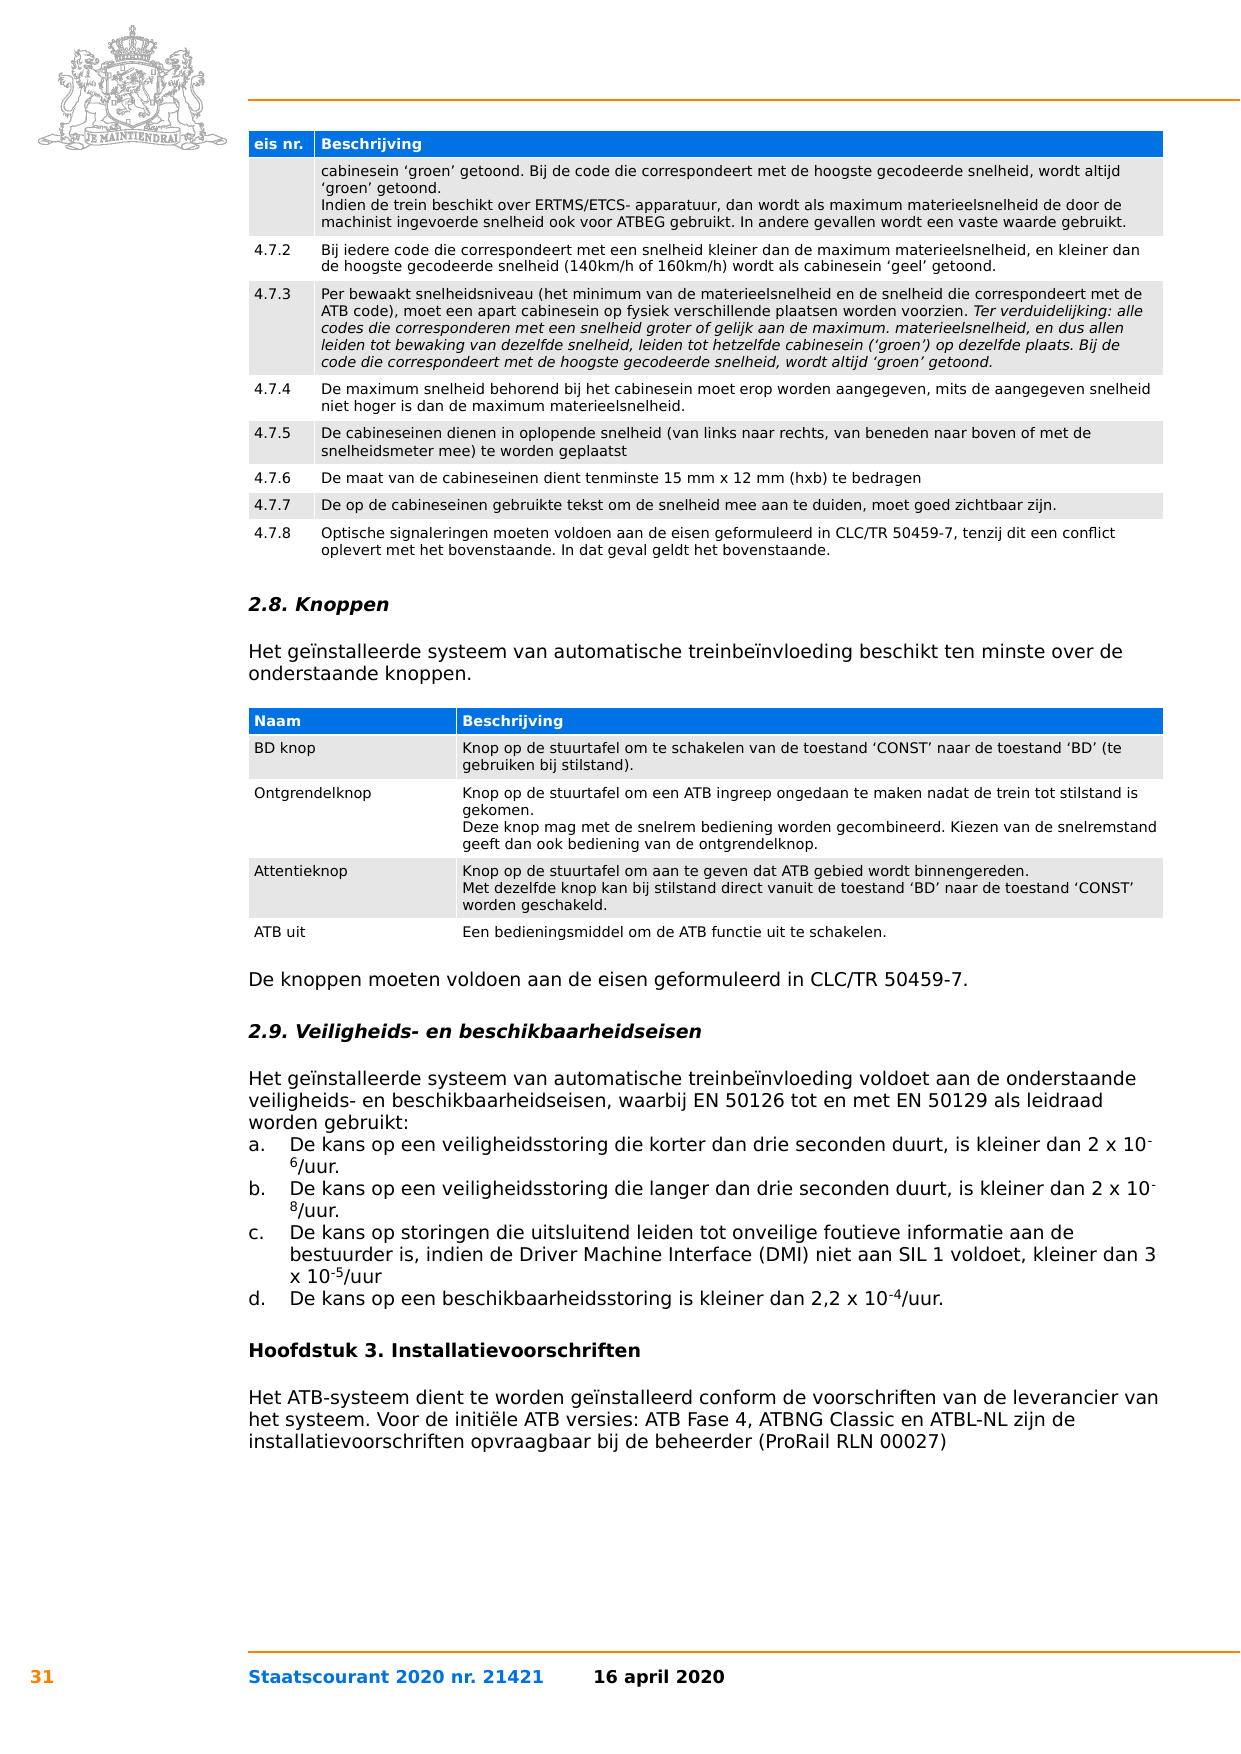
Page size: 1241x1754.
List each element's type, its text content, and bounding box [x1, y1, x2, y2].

table_cell Per bewaakt snelheidsniveau (het minimum van de materieelsnelheid en de snelheid die correspondeert met de ATB code), moet een apart cabinesein op fysiek verschillende plaatsen worden voorzien. Ter verduidelijking: alle codes die corresponderen met een snelheid groter of gelijk aan de maximum. materieelsnelheid, en dus allen leiden tot bewaking van dezelfde snelheid, leiden tot hetzelfde cabinesein (‘groen’) op dezelfde plaats. Bij de code die correspondeert met de hoogste gecodeerde snelheid, wordt altijd ‘groen’ getoond. [315, 281, 1163, 375]
text Het ATB-systeem dient te worden geïnstalleerd conform de voorschriften van de leverancier van het systeem. Voor de initiële ATB versies: ATB Fase 4, ATBNG Classic en ATBL-NL zijn de installatievoorschriften opvraagbaar bij de beheerder (ProRail RLN 00027) [248, 1387, 1163, 1452]
table_header Naam [249, 708, 456, 734]
text Het geïnstalleerde systeem van automatische treinbeïnvloeding voldoet aan de onderstaande veiligheids- en beschikbaarheidseisen, waarbij EN 50126 tot en met EN 50129 als leidraad worden gebruikt: [248, 1068, 1163, 1134]
table_cell De maat van de cabineseinen dient tenminste 15 mm x 12 mm (hxb) te bedragen [315, 465, 1163, 491]
text b. De kans op een veiligheidsstoring die langer dan drie seconden duurt, is kleiner dan 2 x 10-8/uur. [248, 1178, 1163, 1222]
table_cell 4.7.6 [249, 465, 314, 491]
table_cell Ontgrendelknop [249, 780, 456, 857]
table_cell Een bedieningsmiddel om de ATB functie uit te schakelen. [457, 920, 1163, 946]
subtitle 2.9. Veiligheids- en beschikbaarheidseisen [248, 1021, 1163, 1043]
table_cell BD knop [249, 736, 456, 779]
text c. De kans op storingen die uitsluitend leiden tot onveilige foutieve informatie aan de bestuurder is, indien de Driver Machine Interface (DMI) niet aan SIL 1 voldoet, kleiner dan 3 x 10-5/uur [248, 1222, 1163, 1288]
table_cell Knop op de stuurtafel om te schakelen van de toestand ‘CONST’ naar de toestand ‘BD’ (te gebruiken bij stilstand). [457, 736, 1163, 779]
text De knoppen moeten voldoen aan de eisen geformuleerd in CLC/TR 50459-7. [248, 969, 1163, 991]
table_cell Knop op de stuurtafel om een ATB ingreep ongedaan te maken nadat de trein tot stilstand is gekomen. Deze knop mag met de snelrem bediening worden gecombineerd. Kiezen van de snelremstand geeft dan ook bediening van de ontgrendelknop. [457, 780, 1163, 857]
table_cell ATB uit [249, 920, 456, 946]
subtitle 2.8. Knoppen [248, 594, 1163, 616]
table_cell Attentieknop [249, 858, 456, 918]
table_header Beschrijving [315, 131, 1163, 157]
table_cell De maximum snelheid behorend bij het cabinesein moet erop worden aangegeven, mits de aangegeven snelheid niet hoger is dan de maximum materieelsnelheid. [315, 376, 1163, 420]
table_cell 4.7.2 [249, 237, 314, 280]
table_cell De cabineseinen dienen in oplopende snelheid (van links naar rechts, van beneden naar boven of met de snelheidsmeter mee) te worden geplaatst [315, 421, 1163, 464]
table_cell 4.7.4 [249, 376, 314, 420]
table_cell Bij iedere code die correspondeert met een snelheid kleiner dan de maximum materieelsnelheid, en kleiner dan de hoogste gecodeerde snelheid (140km/h of 160km/h) wordt als cabinesein ‘geel’ getoond. [315, 237, 1163, 280]
table_cell 4.7.8 [249, 520, 314, 563]
table_cell 4.7.5 [249, 421, 314, 464]
table_cell Optische signaleringen moeten voldoen aan de eisen geformuleerd in CLC/TR 50459-7, tenzij dit een conflict oplevert met het bovenstaande. In dat geval geldt het bovenstaande. [315, 520, 1163, 563]
table_header eis nr. [249, 131, 314, 157]
table_header Beschrijving [457, 708, 1163, 734]
subtitle Hoofdstuk 3. Installatievoorschriften [248, 1339, 1163, 1362]
text a. De kans op een veiligheidsstoring die korter dan drie seconden duurt, is kleiner dan 2 x 10-6/uur. [248, 1134, 1163, 1178]
text Het geïnstalleerde systeem van automatische treinbeïnvloeding beschikt ten minste over de onderstaande knoppen. [248, 641, 1163, 685]
table_cell 4.7.3 [249, 281, 314, 375]
table_cell cabinesein ‘groen’ getoond. Bij de code die correspondeert met de hoogste gecodeerde snelheid, wordt altijd ‘groen’ getoond. Indien de trein beschikt over ERTMS/ETCS- apparatuur, dan wordt als maximum materieelsnelheid de door de machinist ingevoerde snelheid ook voor ATBEG gebruikt. In andere gevallen wordt een vaste waarde gebruikt. [315, 158, 1163, 236]
table_cell Knop op de stuurtafel om aan te geven dat ATB gebied wordt binnengereden. Met dezelfde knop kan bij stilstand direct vanuit de toestand ‘BD’ naar de toestand ‘CONST’ worden geschakeld. [457, 858, 1163, 918]
table_cell [249, 158, 314, 236]
table_cell De op de cabineseinen gebruikte tekst om de snelheid mee aan te duiden, moet goed zichtbaar zijn. [315, 493, 1163, 519]
table_cell 4.7.7 [249, 493, 314, 519]
picture [38, 25, 227, 150]
text d. De kans op een beschikbaarheidsstoring is kleiner dan 2,2 x 10-4/uur. [248, 1288, 1163, 1309]
